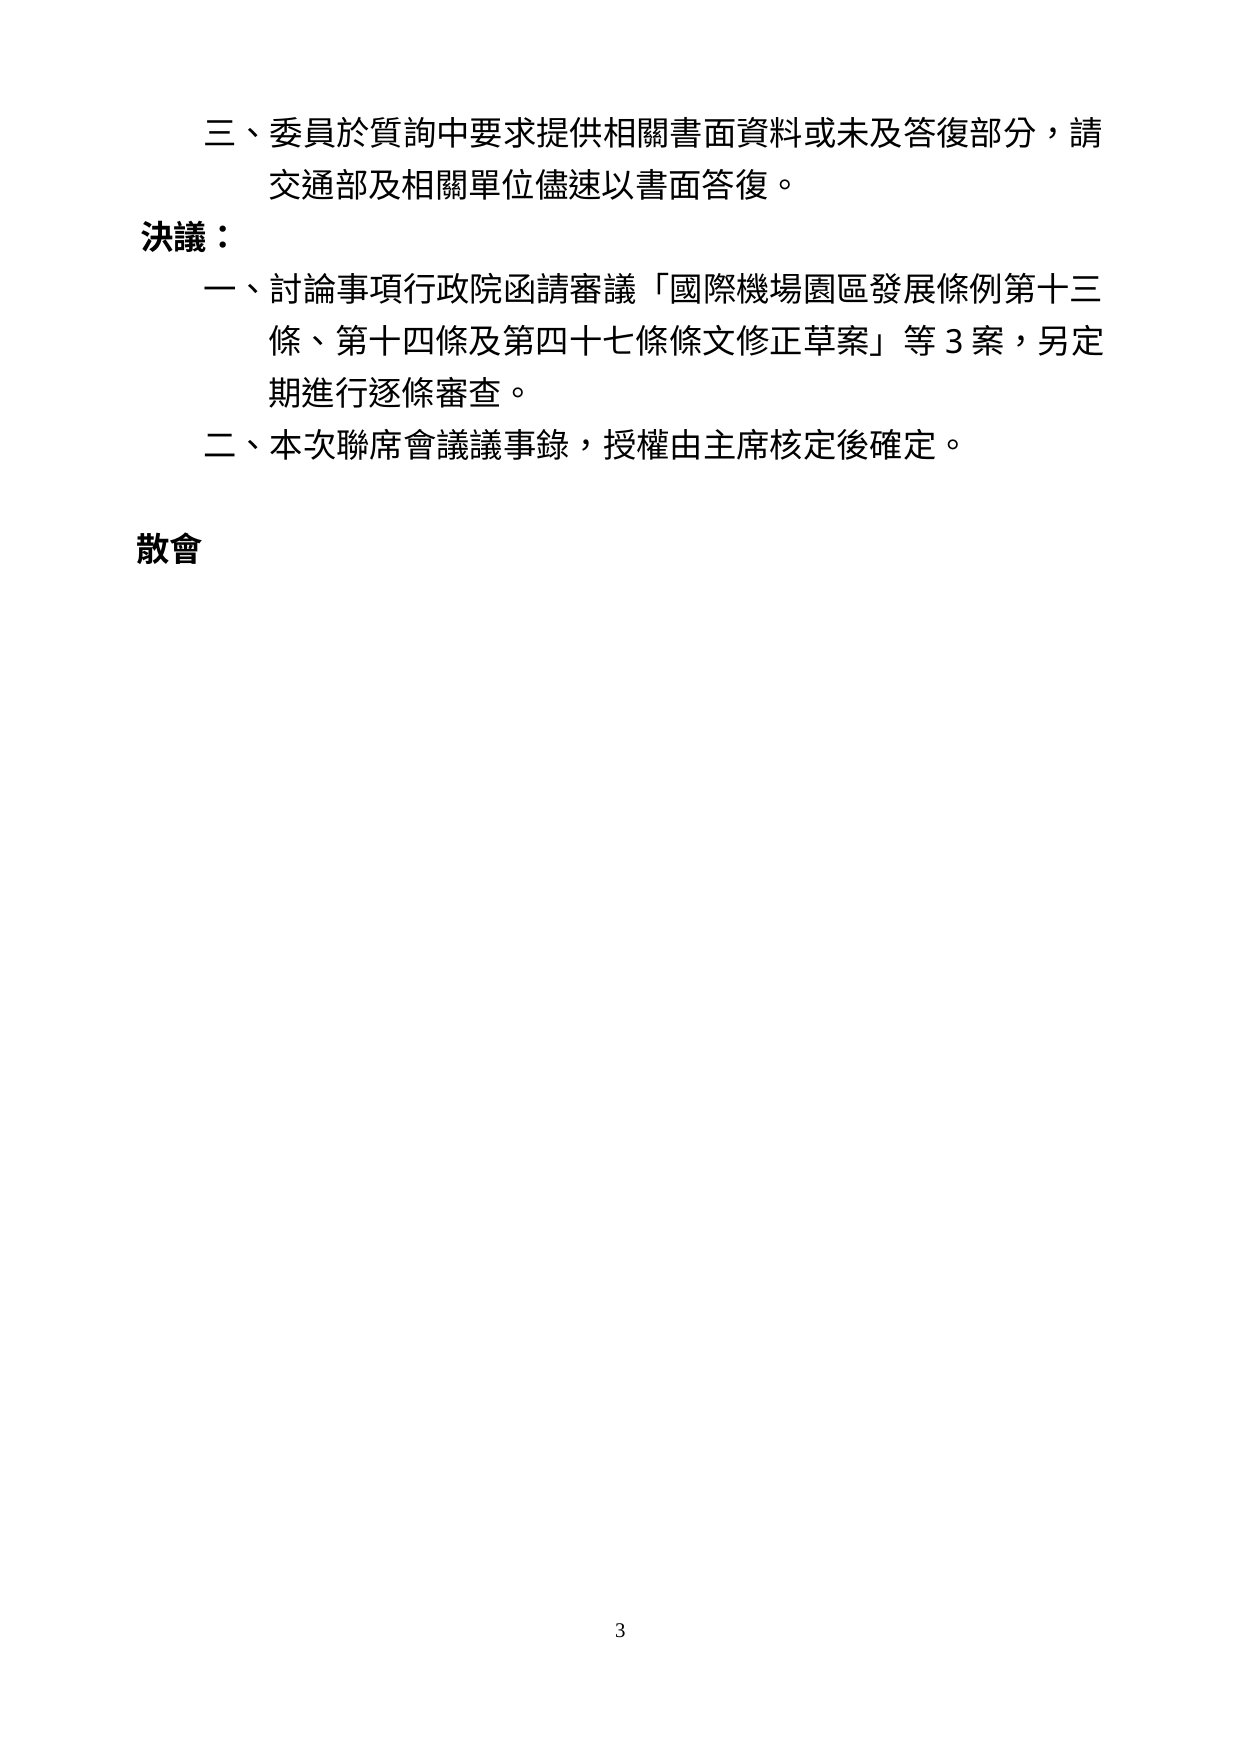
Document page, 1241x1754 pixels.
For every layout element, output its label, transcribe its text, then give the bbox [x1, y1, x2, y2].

text 三、委員於質詢中要求提供相關書面資料或未及答復部分，請交通部及相關單位儘速以書面答復。 [203, 103, 1104, 207]
text 二、本次聯席會議議事錄，授權由主席核定後確定。 [203, 416, 1104, 468]
text 決議： [140, 207, 1104, 259]
text 散會 [136, 520, 1104, 572]
text 一、討論事項行政院函請審議「國際機場園區發展條例第十三條、第十四條及第四十七條條文修正草案」等3案，另定期進行逐條審查。 [203, 259, 1104, 416]
